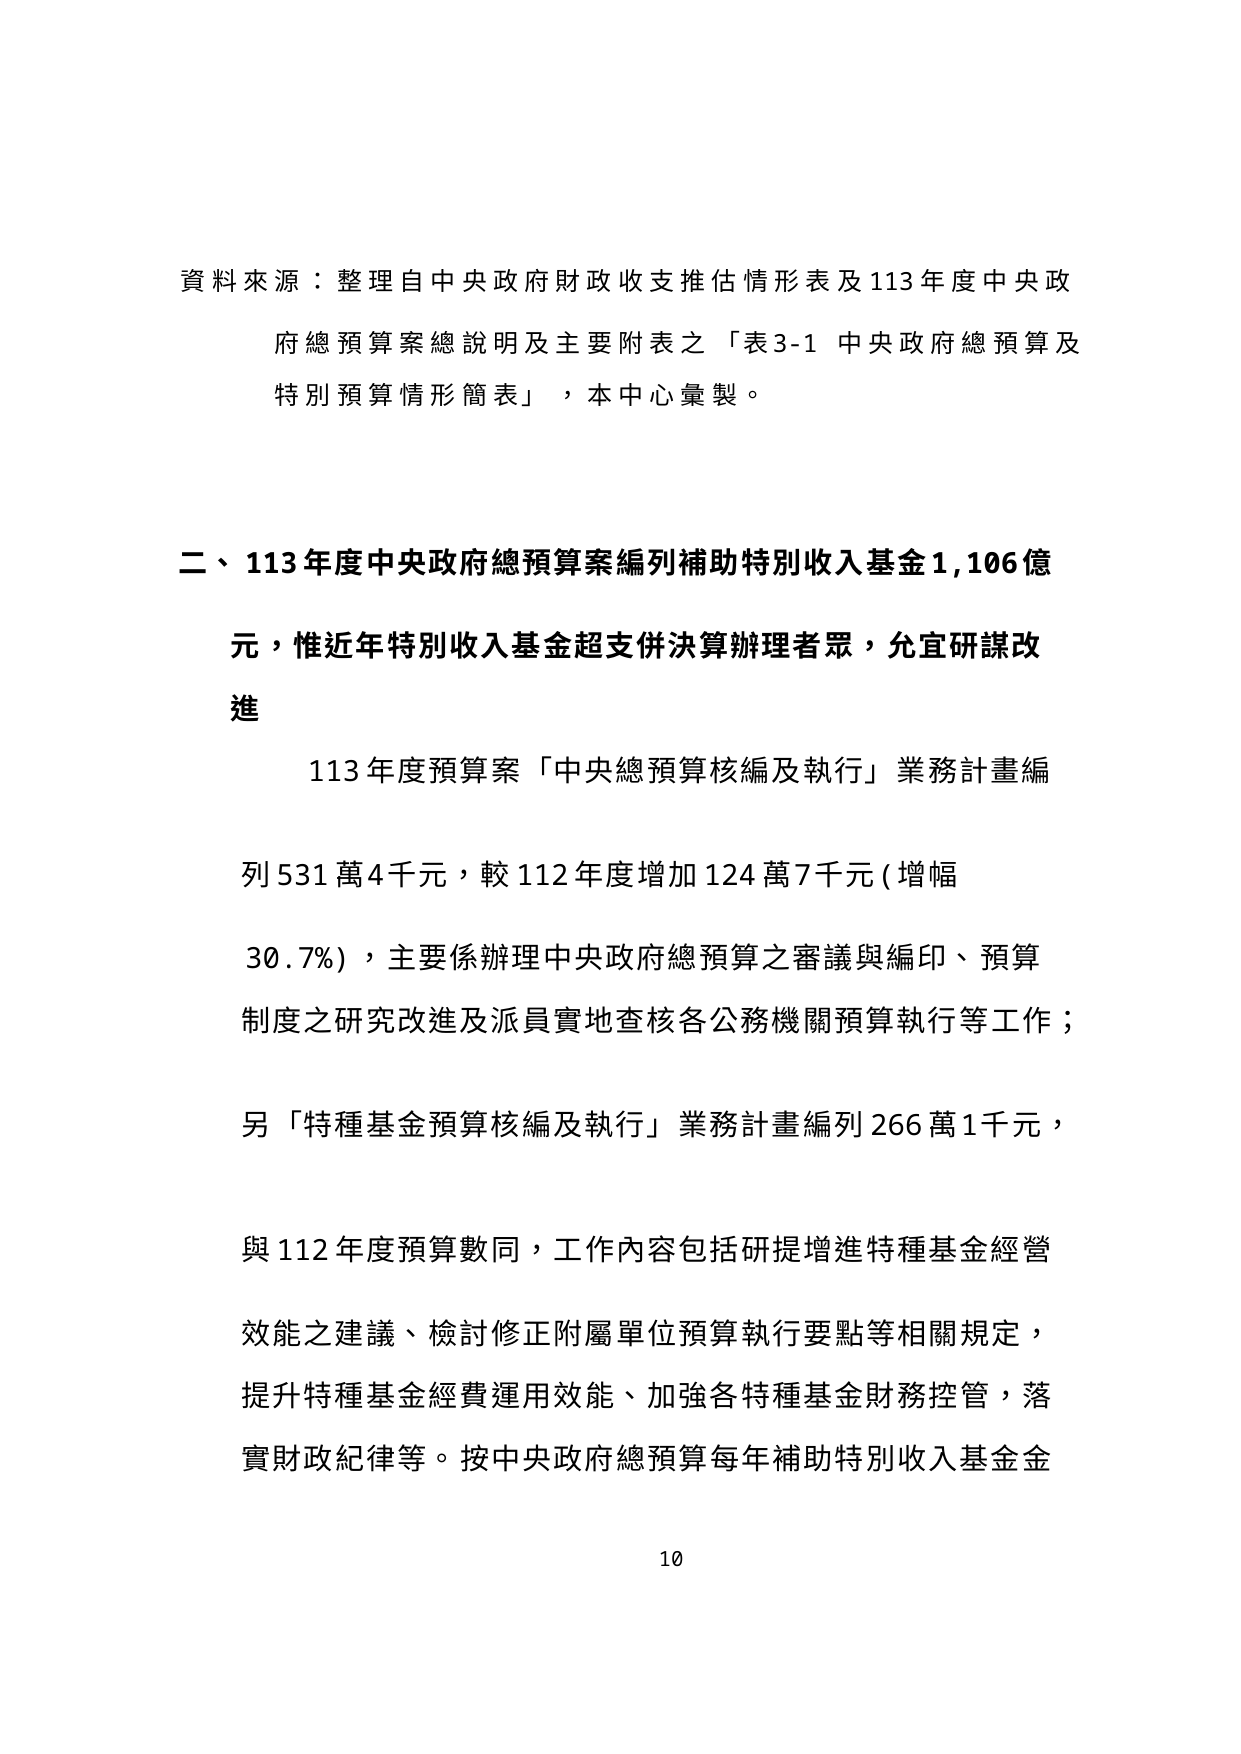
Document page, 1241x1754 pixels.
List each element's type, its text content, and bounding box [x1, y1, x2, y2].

text 113年度預算案「中央總預算核編及執行」業務計畫編列531萬4千元，較112年度增加124萬7千元(增幅30.7%)，主要係辦理中央政府總預算之審議與編印、預算制度之研究改進及派員實地查核各公務機關預算執行等工作；另「特種基金預算核編及執行」業務計畫編列266萬1千元，與112年度預算數同，工作內容包括研提增進特種基金經營效能之建議、檢討修正附屬單位預算執行要點等相關規定，提升特種基金經費運用效能、加強各特種基金財務控管，落實財政紀律等。按中央政府總預算每年補助特別收入基金金額龐鉅，恐影響政府財政收入之整體運用，謹說明如下： [236, 727, 1063, 1477]
text 資料來源：整理自中央政府財政收支推估情形表及113年度中央政府總預算案總說明及主要附表之「表3-1 中央政府總預算及特別預算情形簡表」，本中心彙製。 [148, 227, 1092, 415]
text 二、113年度中央政府總預算案編列補助特別收入基金1,106億元，惟近年特別收入基金超支併決算辦理者眾，允宜研謀改進 [177, 477, 1063, 727]
